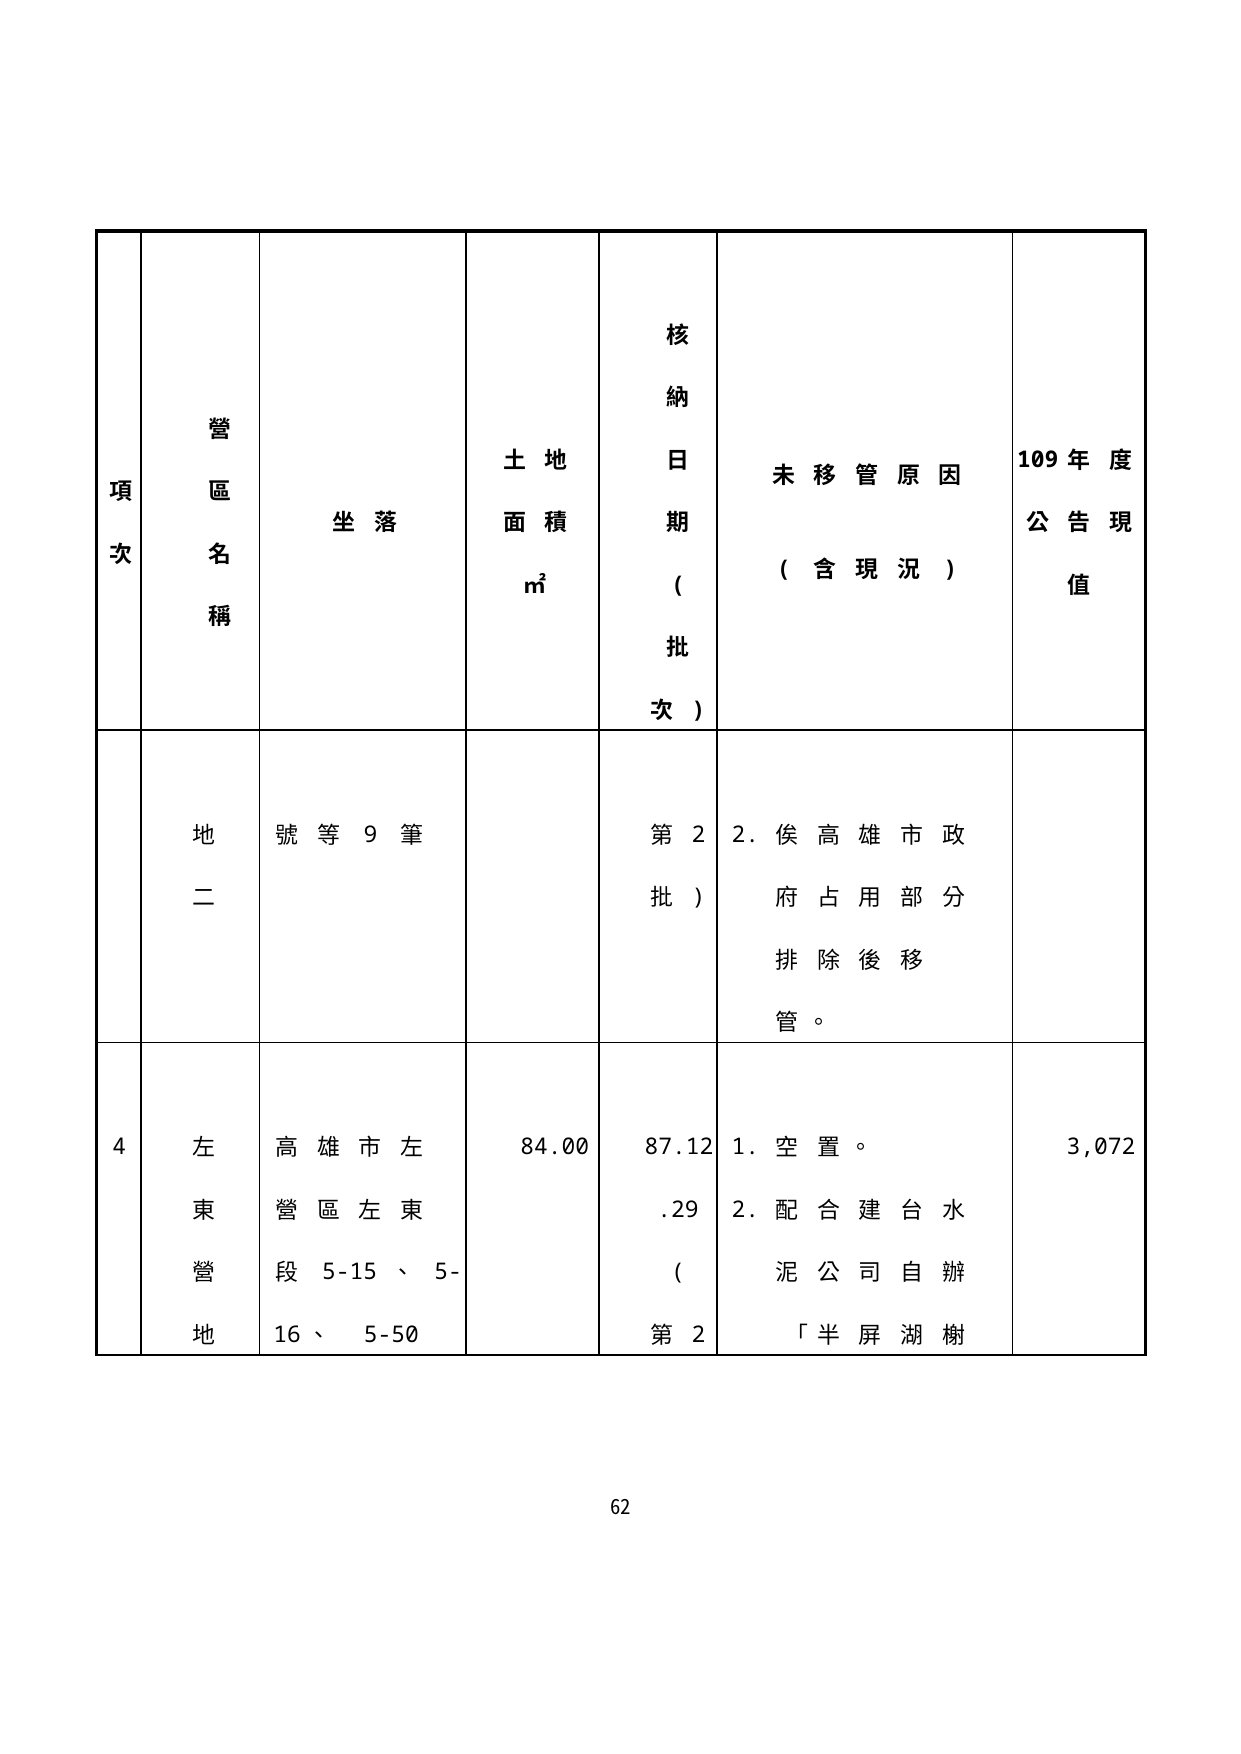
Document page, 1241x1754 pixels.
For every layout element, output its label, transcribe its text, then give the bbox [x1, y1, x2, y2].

table_cell 2.俟高雄市政府占用部分排除後移管。 [718, 731, 1012, 1042]
table_header 未移管原因 (含現況) [718, 233, 1012, 729]
table_header 核納日期 (批次) [600, 233, 716, 729]
table_header 土地面積㎡ [467, 233, 598, 729]
table_cell [98, 731, 140, 1042]
table_header 109年度 公告現值 [1013, 233, 1144, 729]
table_header 坐落 [260, 233, 465, 729]
table_cell 84.00 [467, 1043, 598, 1354]
table_header 項次 [98, 233, 140, 729]
table_header 營區名稱 [142, 233, 259, 729]
table_cell [467, 731, 598, 1042]
table_cell 4 [98, 1043, 140, 1354]
table_cell 左東營地 [142, 1043, 259, 1354]
table_cell 3,072 [1013, 1043, 1144, 1354]
table_cell 號等9筆 [260, 731, 465, 1042]
table_cell 第2批) [600, 731, 716, 1042]
table_cell 地二 [142, 731, 259, 1042]
table_cell 高雄市左營區左東段5-15、5-16、5-50 [260, 1043, 465, 1354]
table_cell [1013, 731, 1144, 1042]
table_cell 1.空置。 2.配合建台水泥公司自辦「半屏湖榭 [718, 1043, 1012, 1354]
table_cell 87.12.29 (第2 [600, 1043, 716, 1354]
